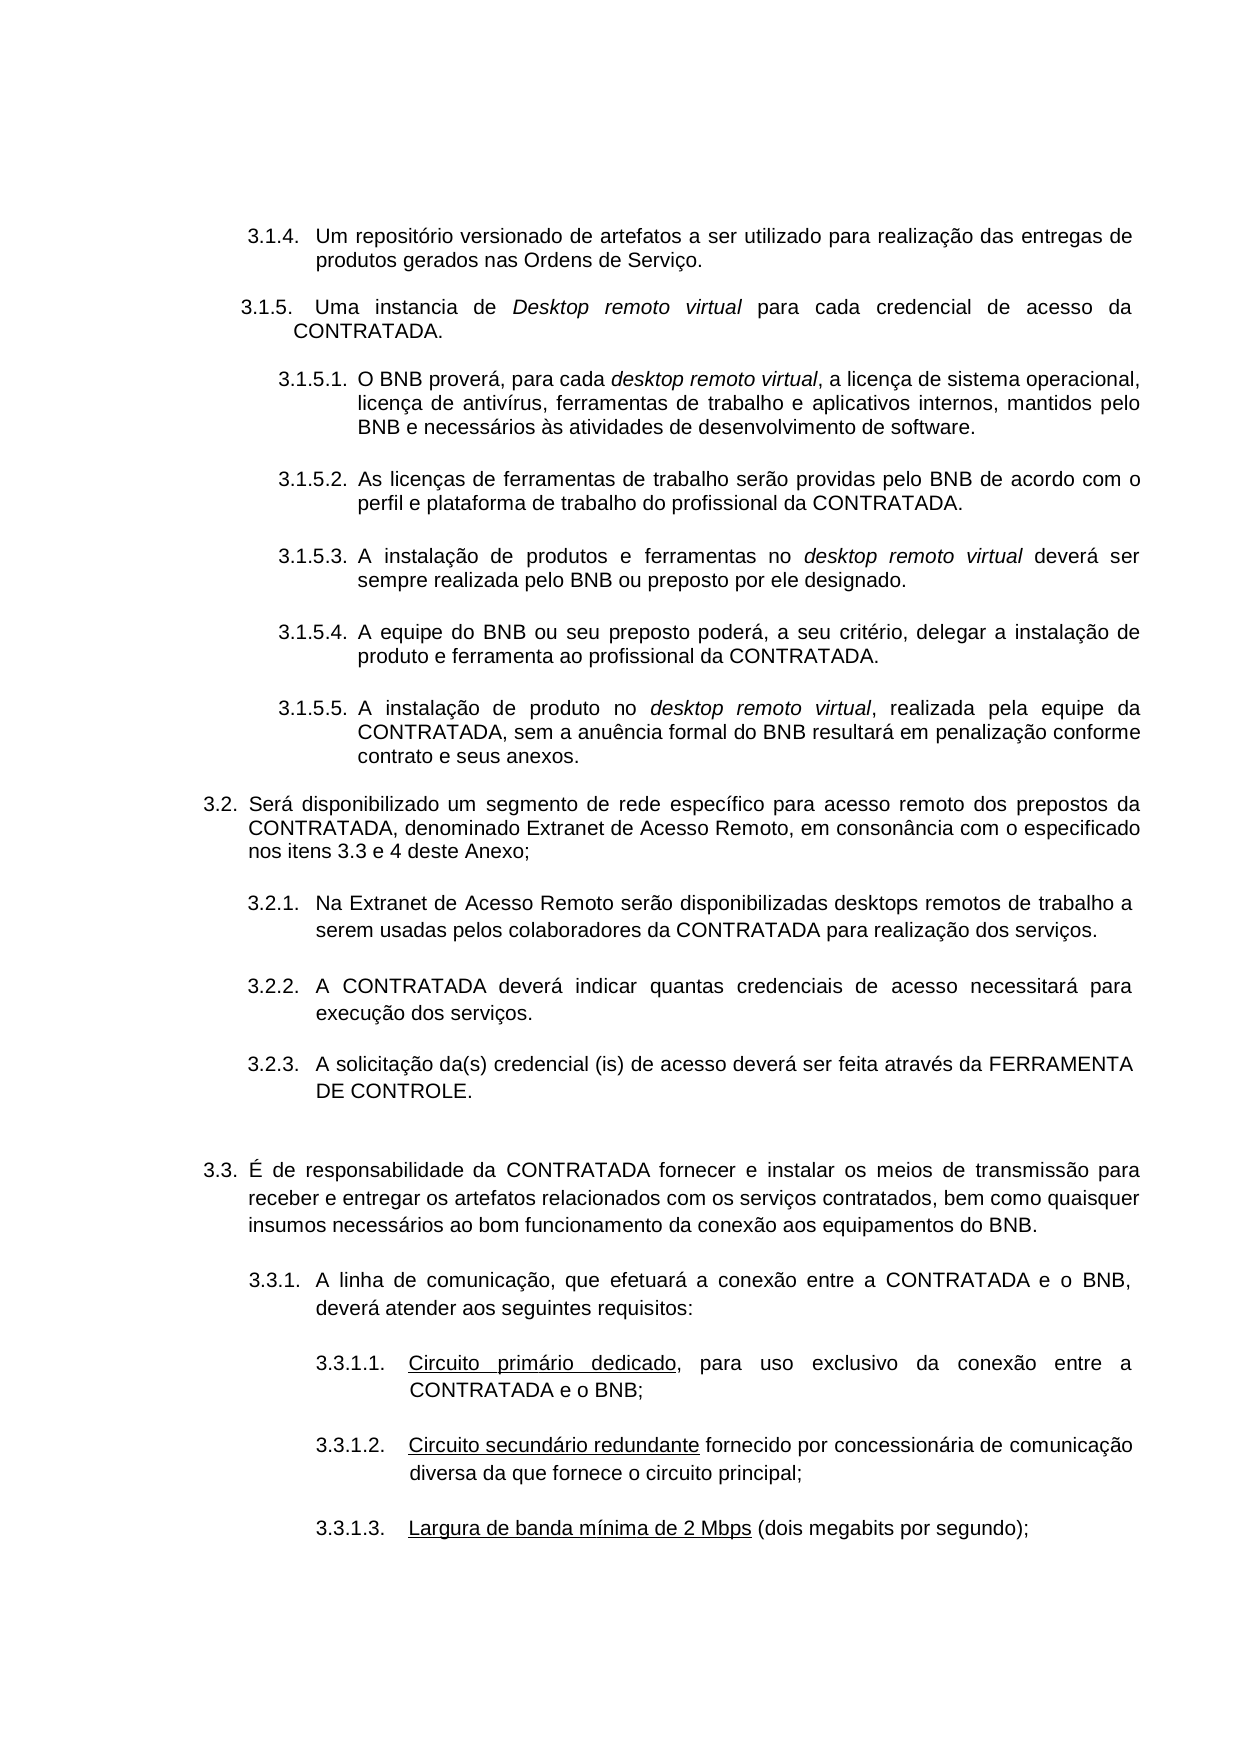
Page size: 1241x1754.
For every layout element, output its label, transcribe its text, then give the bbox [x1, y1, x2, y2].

text CONTRATADA e o BNB; [409, 1378, 1155, 1402]
text 3.2.2. A CONTRATADA deverá indicar quantas credenciais de acesso necessitará para execução dos serviços. [247, 973, 1140, 1025]
text 3.1.5.3. A instalação de produtos e ferramentas no desktop remoto virtual deverá ser sempre realizada pelo BNB ou preposto por ele designado. [278, 543, 1140, 591]
text CONTRATADA. [293, 319, 1155, 343]
text 3.3.1.3. Largura de banda mínima de 2 Mbps (dois megabits por segundo); [316, 1516, 1155, 1539]
text 3.1.5.5. A instalação de produto no desktop remoto virtual, realizada pela equipe da CONTRATADA, sem a anuência formal do BNB resultará em penalização conforme contrato e seus anexos. [278, 696, 1141, 768]
text 3.1.5. Uma instancia de Desktop remoto virtual para cada credencial de acesso da [241, 295, 1155, 319]
text 3.2.1. Na Extranet de Acesso Remoto serão disponibilizadas desktops remotos de trabalho a serem usadas pelos colaboradores da CONTRATADA para realização dos serviços. [247, 891, 1140, 942]
text 3.3.1. A linha de comunicação, que efetuará a conexão entre a CONTRATADA e o BNB, deverá atender aos seguintes requisitos: [248, 1268, 1140, 1319]
text 3.3.1.1. Circuito primário dedicado, para uso exclusivo da conexão entre a [316, 1351, 1155, 1374]
text 3.2.3. A solicitação da(s) credencial (is) de acesso deverá ser feita através da FERRAMENTA DE CONTROLE. [247, 1052, 1140, 1103]
text 3.3.1.2. Circuito secundário redundante fornecido por concessionária de comunicação diversa da que fornece o circuito principal; [316, 1433, 1140, 1484]
text 3.1.5.1. O BNB proverá, para cada desktop remoto virtual, a licença de sistema operacional, licença de antivírus, ferramentas de trabalho e aplicativos internos, mantidos pelo BNB e necessários às atividades de desenvolvimento de software. [278, 367, 1140, 439]
text 3.1.5.4. A equipe do BNB ou seu preposto poderá, a seu critério, delegar a instalação de produto e ferramenta ao profissional da CONTRATADA. [278, 621, 1140, 668]
text 3.1.5.2. As licenças de ferramentas de trabalho serão providas pelo BNB de acordo com o perfil e plataforma de trabalho do profissional da CONTRATADA. [278, 467, 1141, 515]
text 3.1.4. Um repositório versionado de artefatos a ser utilizado para realização das entregas de produtos gerados nas Ordens de Serviço. [247, 223, 1140, 271]
text 3.3. É de responsabilidade da CONTRATADA fornecer e instalar os meios de transmissão para receber e entregar os artefatos relacionados com os serviços contratados, bem como quaisquer insumos necessários ao bom funcionamento da conexão aos equipamentos do BNB. [203, 1158, 1140, 1237]
text 3.2. Será disponibilizado um segmento de rede específico para acesso remoto dos prepostos da CONTRATADA, denominado Extranet de Acesso Remoto, em consonância com o especificado nos itens 3.3 e 4 deste Anexo; [203, 792, 1140, 863]
